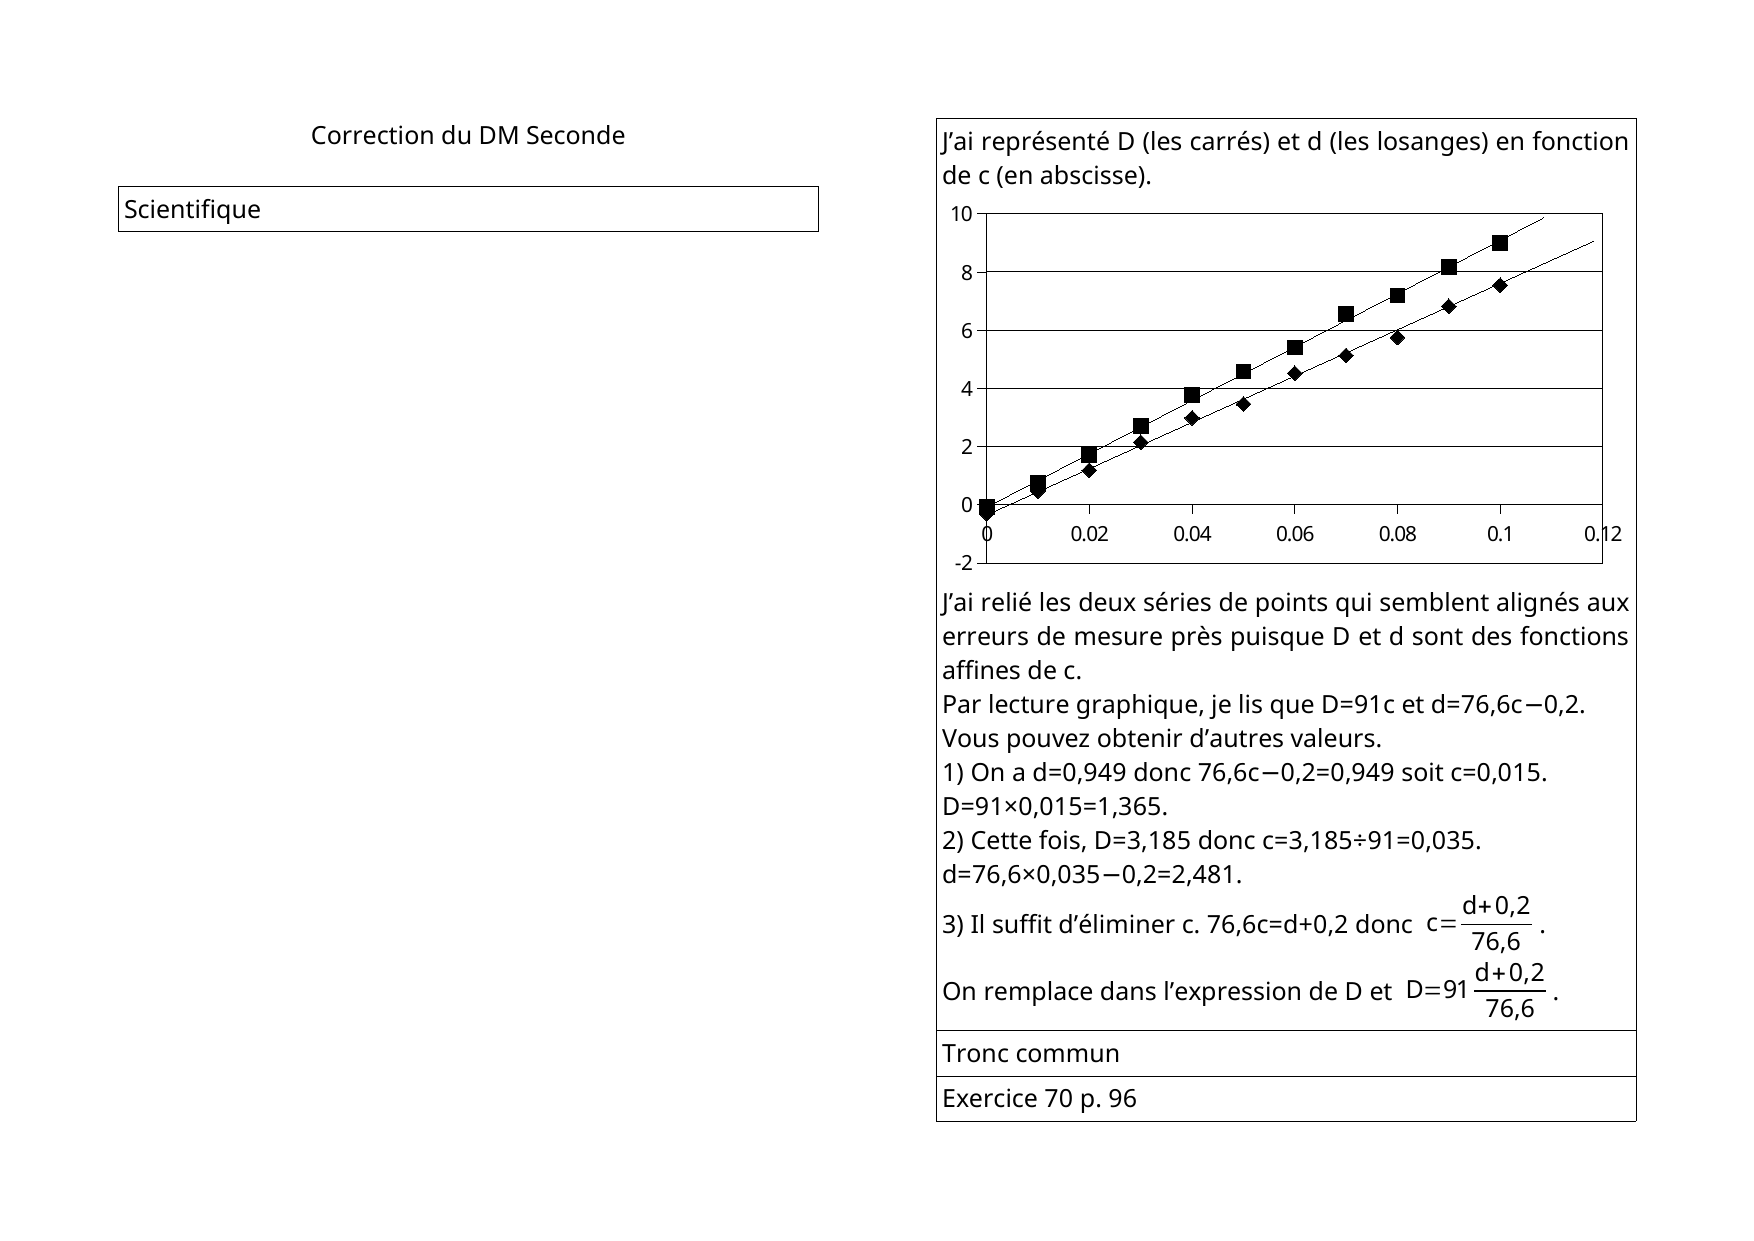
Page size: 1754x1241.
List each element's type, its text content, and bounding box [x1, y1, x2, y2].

table_header Tronc commun [937, 1031, 1636, 1076]
table_cell J’ai représenté D (les carrés) et d (les losanges) en fonction de c (en abscisse). J’ai relié les deux séries de points qui semblent alignés aux erreurs de mesure près puisque D et d sont des fonctions affines de c. Par lecture graphique, je lis que D=91c et d=76,6c−0,2. Vous pouvez obtenir d’autres valeurs. 1) On a d=0,949 donc 76,6c−0,2=0,949 soit c=0,015. D=91×0,015=1,365. 2) Cette fois, D=3,185 donc c=3,185÷91=0,035. d=76,6×0,035−0,2=2,481. 3) Il suffit d’éliminer c. 76,6c=d+0,2 donc . On remplace dans l’expression de D et . [937, 119, 1636, 1030]
subtitle Correction du DM Seconde [118, 118, 818, 152]
table_cell Exercice 70 p. 96 [937, 1077, 1636, 1121]
table_header Scientifique [119, 187, 818, 231]
